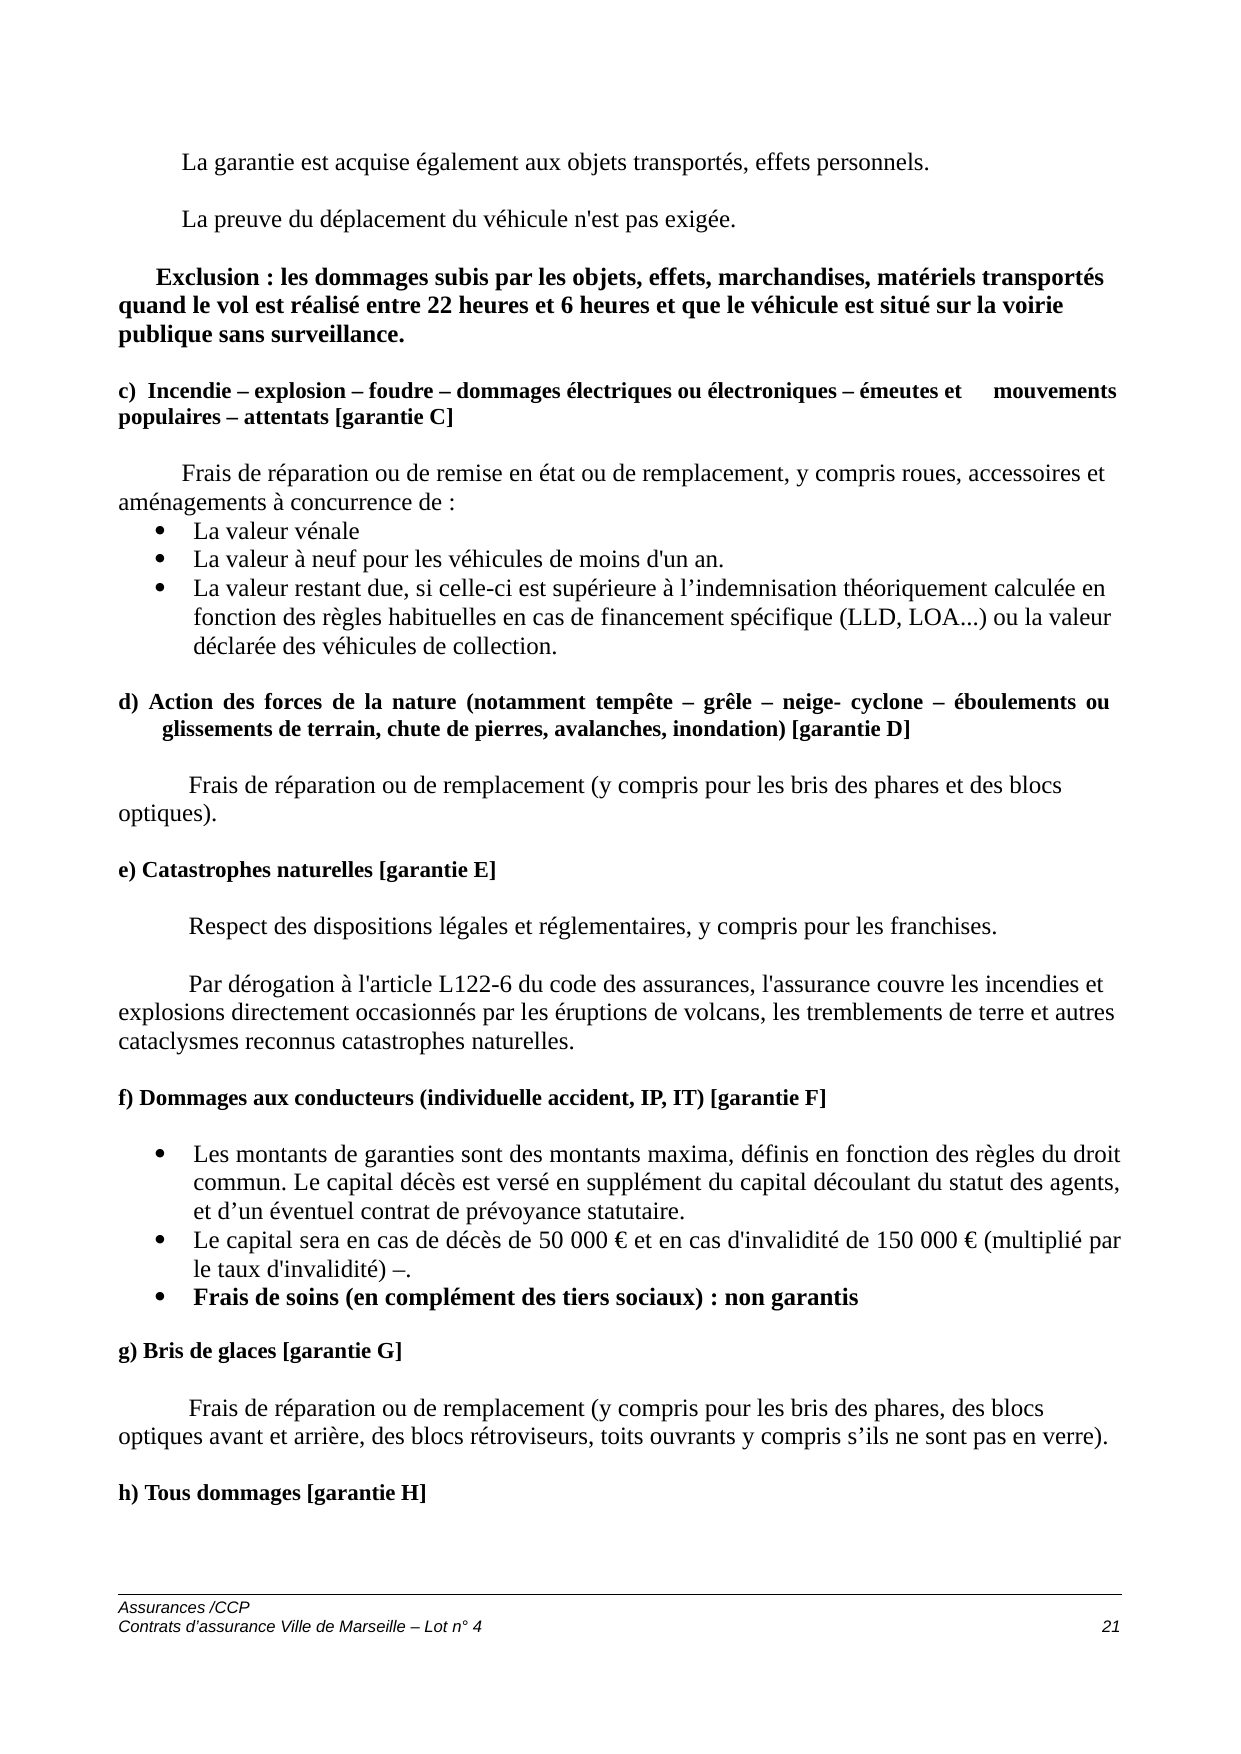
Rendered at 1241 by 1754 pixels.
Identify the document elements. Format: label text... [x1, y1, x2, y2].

list Les montants de garanties sont des montants maxima, définis en fonction des règles du droit commun. Le capital décès est versé en supplément du capital découlant du statut des agents, et d’un éventuel contrat de prévoyance statutaire. [156, 1139, 1122, 1225]
text  Respect des dispositions légales et réglementaires, y compris pour les franchises. [118, 911, 1122, 940]
subtitle h) Tous dommages [garantie H] [118, 1479, 1122, 1505]
subtitle f) Dommages aux conducteurs (individuelle accident, IP, IT) [garantie F] [118, 1084, 1122, 1110]
text Exclusion : les dommages subis par les objets, effets, marchandises, matériels transportés quand le vol est réalisé entre 22 heures et 6 heures et que le véhicule est situé sur la voirie publique sans surveillance. [118, 262, 1122, 348]
text  Par dérogation à l'article L122-6 du code des assurances, l'assurance couvre les incendies et explosions directement occasionnés par les éruptions de volcans, les tremblements de terre et autres cataclysmes reconnus catastrophes naturelles. [118, 969, 1122, 1055]
list Frais de soins (en complément des tiers sociaux) : non garantis [156, 1282, 1122, 1311]
subtitle g) Bris de glaces [garantie G] [118, 1338, 1122, 1364]
subtitle d) Action des forces de la nature (notamment tempête – grêle – neige- cyclone – éboulements ou glissements de terrain, chute de pierres, avalanches, inondation) [garantie D] [118, 688, 1122, 741]
subtitle e) Catastrophes naturelles [garantie E] [118, 856, 1122, 882]
text  Frais de réparation ou de remise en état ou de remplacement, y compris roues, accessoires et aménagements à concurrence de : [118, 458, 1122, 516]
list La valeur vénale [156, 516, 1122, 544]
list La valeur restant due, si celle-ci est supérieure à l’indemnisation théoriquement calculée en fonction des règles habituelles en cas de financement spécifique (LLD, LOA...) ou la valeur déclarée des véhicules de collection. [156, 573, 1122, 659]
text  Frais de réparation ou de remplacement (y compris pour les bris des phares et des blocs optiques). [118, 770, 1122, 827]
text  La preuve du déplacement du véhicule n'est pas exigée. [156, 204, 1122, 233]
text  Frais de réparation ou de remplacement (y compris pour les bris des phares, des blocs optiques avant et arrière, des blocs rétroviseurs, toits ouvrants y compris s’ils ne sont pas en verre). [118, 1393, 1122, 1450]
list Le capital sera en cas de décès de 50 000 € et en cas d'invalidité de 150 000 € (multiplié par le taux d'invalidité) –. [156, 1225, 1122, 1282]
text  La garantie est acquise également aux objets transportés, effets personnels. [156, 147, 1122, 176]
list La valeur à neuf pour les véhicules de moins d'un an. [156, 544, 1122, 573]
subtitle c) Incendie – explosion – foudre – dommages électriques ou électroniques – émeutes et mouvements populaires – attentats [garantie C] [118, 377, 1122, 429]
